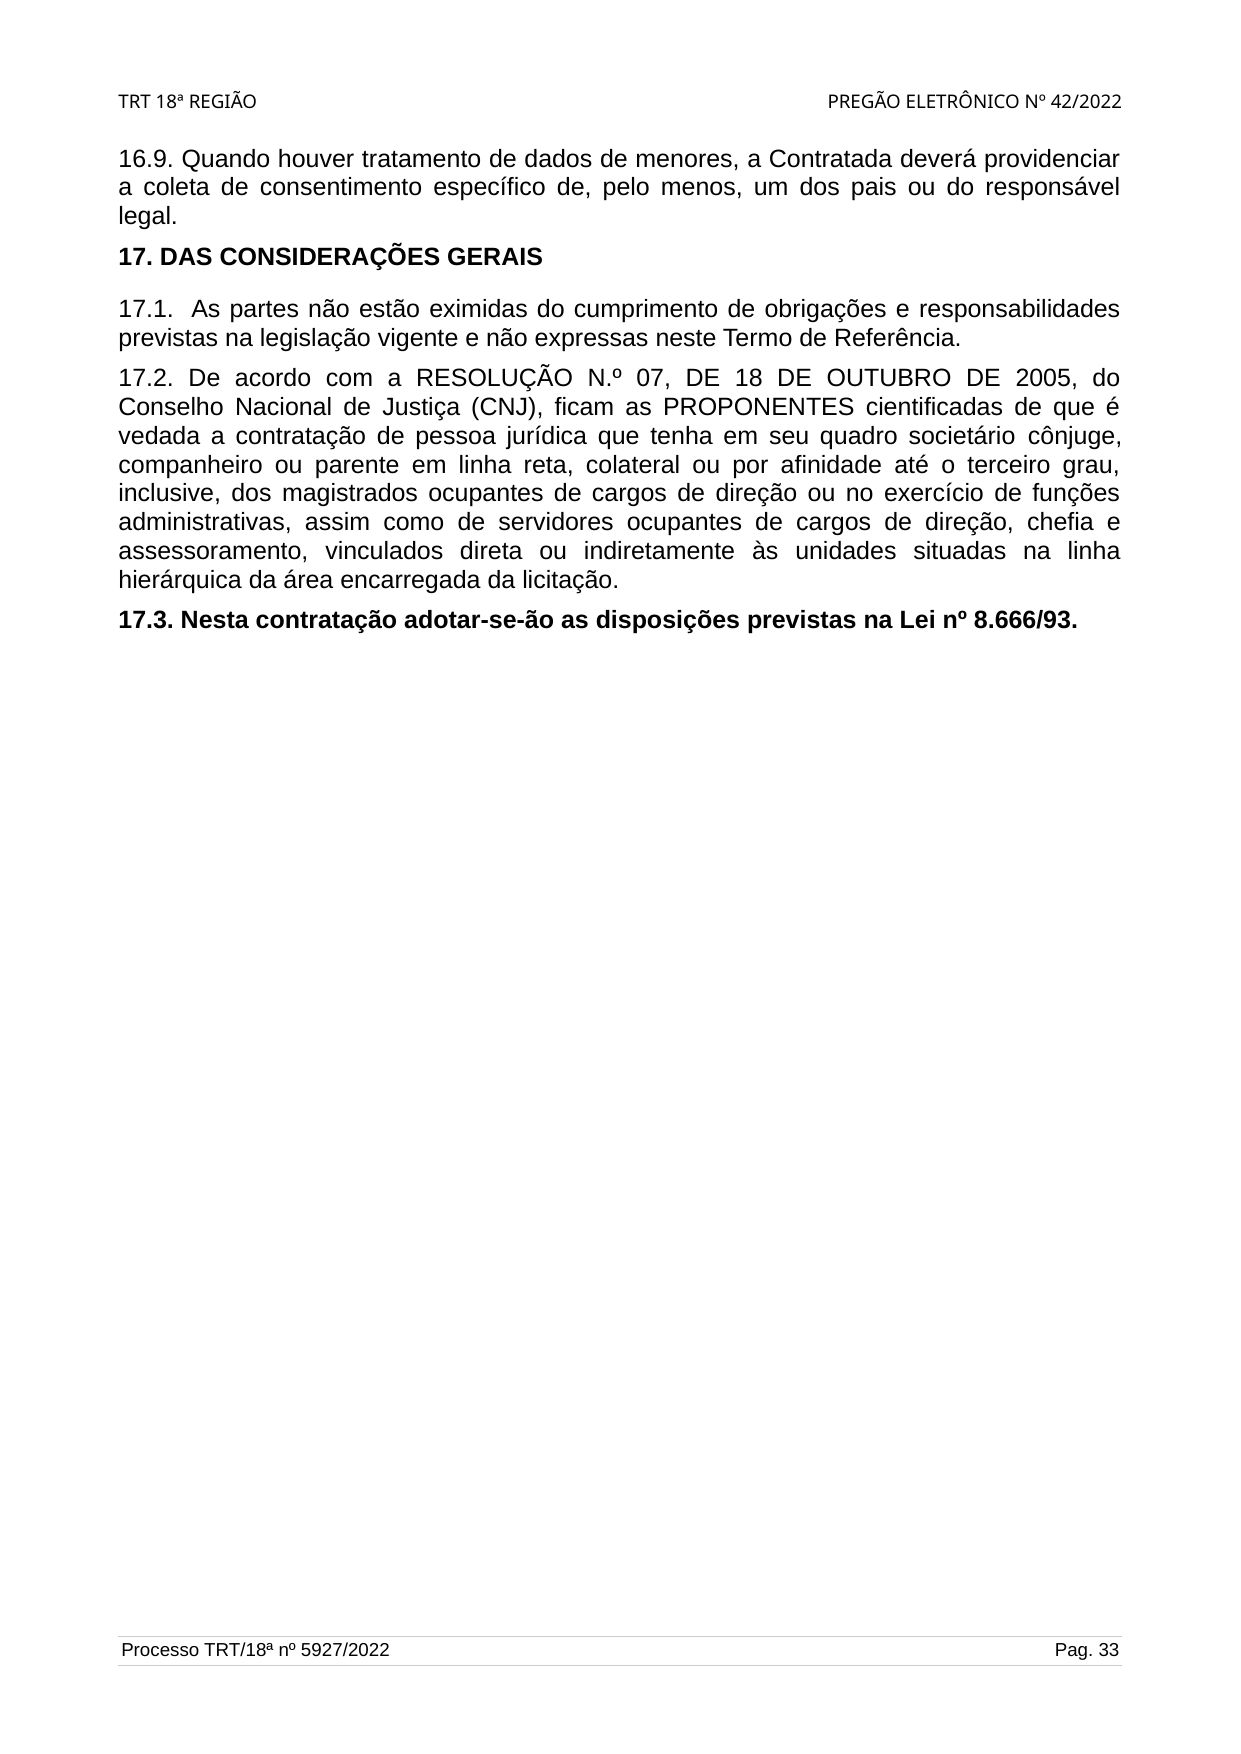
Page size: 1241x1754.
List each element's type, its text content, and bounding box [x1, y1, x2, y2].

text 17. DAS CONSIDERAÇÕES GERAIS [118, 242, 1122, 270]
text 17.3. Nesta contratação adotar-se-ão as disposições previstas na Lei nº 8.666/93. [118, 605, 1122, 634]
text 17.1. As partes não estão eximidas do cumprimento de obrigações e responsabilidades previstas na legislação vigente e não expressas neste Termo de Referência. [118, 294, 1122, 352]
text 17.2. De acordo com a RESOLUÇÃO N.º 07, DE 18 DE OUTUBRO DE 2005, do Conselho Nacional de Justiça (CNJ), ficam as PROPONENTES cientificadas de que é vedada a contratação de pessoa jurídica que tenha em seu quadro societário cônjuge, companheiro ou parente em linha reta, colateral ou por afinidade até o terceiro grau, inclusive, dos magistrados ocupantes de cargos de direção ou no exercício de funções administrativas, assim como de servidores ocupantes de cargos de direção, chefia e assessoramento, vinculados direta ou indiretamente às unidades situadas na linha hierárquica da área encarregada da licitação. [118, 363, 1122, 593]
text 16.9. Quando houver tratamento de dados de menores, a Contratada deverá providenciar a coleta de consentimento específico de, pelo menos, um dos pais ou do responsável legal. [118, 143, 1122, 230]
